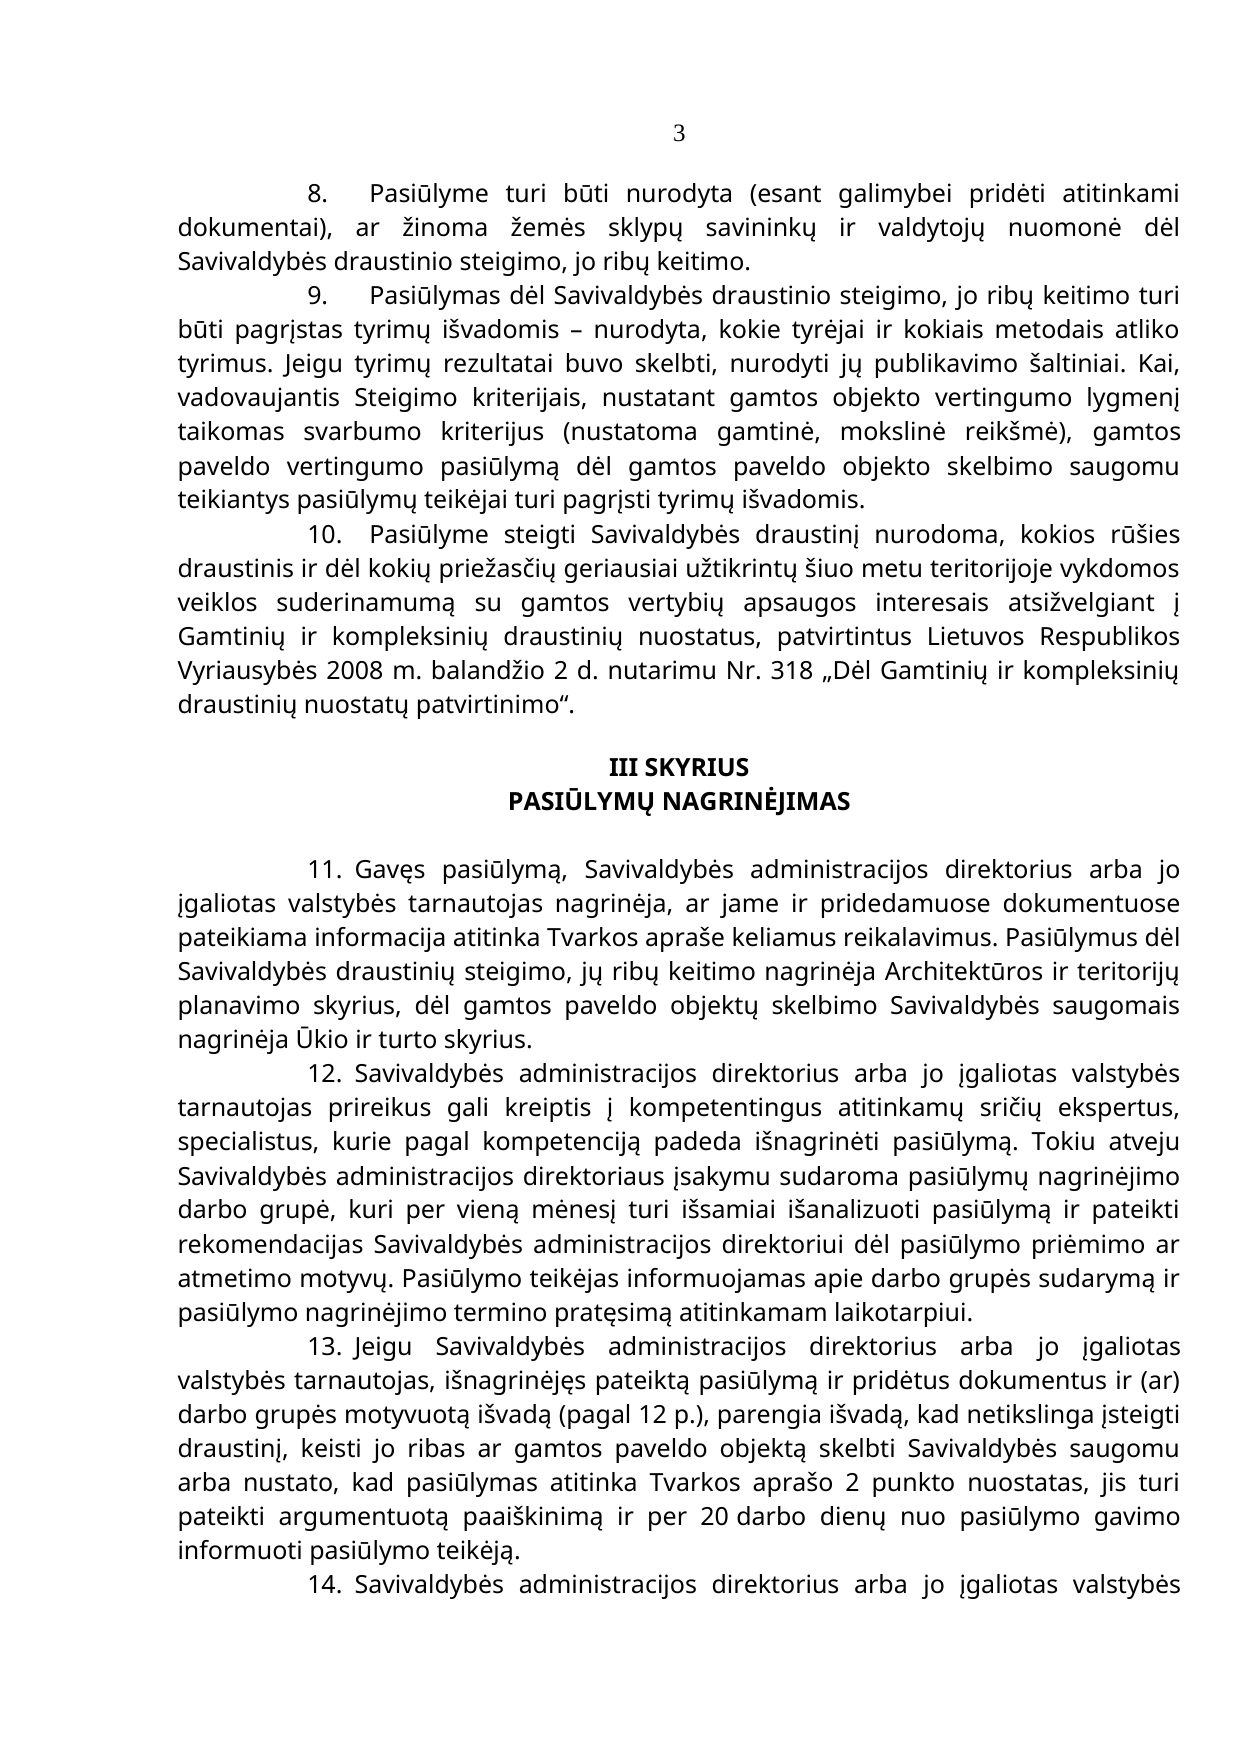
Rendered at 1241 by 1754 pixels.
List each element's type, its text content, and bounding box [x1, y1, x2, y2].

text III SKYRIUS [177, 749, 1181, 783]
text 13. Jeigu Savivaldybės administracijos direktorius arba jo įgaliotas valstybės tarnautojas, išnagrinėjęs pateiktą pasiūlymą ir pridėtus dokumentus ir (ar) darbo grupės motyvuotą išvadą (pagal 12 p.), parengia išvadą, kad netikslinga įsteigti draustinį, keisti jo ribas ar gamtos paveldo objektą skelbti Savivaldybės saugomu arba nustato, kad pasiūlymas atitinka Tvarkos aprašo 2 punkto nuostatas, jis turi pateikti argumentuotą paaiškinimą ir per 20 darbo dienų nuo pasiūlymo gavimo informuoti pasiūlymo teikėją. [177, 1328, 1181, 1567]
text 12. Savivaldybės administracijos direktorius arba jo įgaliotas valstybės tarnautojas prireikus gali kreiptis į kompetentingus atitinkamų sričių ekspertus, specialistus, kurie pagal kompetenciją padeda išnagrinėti pasiūlymą. Tokiu atveju Savivaldybės administracijos direktoriaus įsakymu sudaroma pasiūlymų nagrinėjimo darbo grupė, kuri per vieną mėnesį turi išsamiai išanalizuoti pasiūlymą ir pateikti rekomendacijas Savivaldybės administracijos direktoriui dėl pasiūlymo priėmimo ar atmetimo motyvų. Pasiūlymo teikėjas informuojamas apie darbo grupės sudarymą ir pasiūlymo nagrinėjimo termino pratęsimą atitinkamam laikotarpiui. [177, 1056, 1181, 1328]
text 9. Pasiūlymas dėl Savivaldybės draustinio steigimo, jo ribų keitimo turi būti pagrįstas tyrimų išvadomis – nurodyta, kokie tyrėjai ir kokiais metodais atliko tyrimus. Jeigu tyrimų rezultatai buvo skelbti, nurodyti jų publikavimo šaltiniai. Kai, vadovaujantis Steigimo kriterijais, nustatant gamtos objekto vertingumo lygmenį taikomas svarbumo kriterijus (nustatoma gamtinė, mokslinė reikšmė), gamtos paveldo vertingumo pasiūlymą dėl gamtos paveldo objekto skelbimo saugomu teikiantys pasiūlymų teikėjai turi pagrįsti tyrimų išvadomis. [177, 278, 1181, 516]
text PASIŪLYMŲ NAGRINĖJIMAS [177, 783, 1181, 817]
text 10. Pasiūlyme steigti Savivaldybės draustinį nurodoma, kokios rūšies draustinis ir dėl kokių priežasčių geriausiai užtikrintų šiuo metu teritorijoje vykdomos veiklos suderinamumą su gamtos vertybių apsaugos interesais atsižvelgiant į Gamtinių ir kompleksinių draustinių nuostatus, patvirtintus Lietuvos Respublikos Vyriausybės 2008 m. balandžio 2 d. nutarimu Nr. 318 „Dėl Gamtinių ir kompleksinių draustinių nuostatų patvirtinimo“. [177, 516, 1181, 721]
text 11. Gavęs pasiūlymą, Savivaldybės administracijos direktorius arba jo įgaliotas valstybės tarnautojas nagrinėja, ar jame ir pridedamuose dokumentuose pateikiama informacija atitinka Tvarkos apraše keliamus reikalavimus. Pasiūlymus dėl Savivaldybės draustinių steigimo, jų ribų keitimo nagrinėja Architektūros ir teritorijų planavimo skyrius, dėl gamtos paveldo objektų skelbimo Savivaldybės saugomais nagrinėja Ūkio ir turto skyrius. [177, 852, 1181, 1056]
text 8. Pasiūlyme turi būti nurodyta (esant galimybei pridėti atitinkami dokumentai), ar žinoma žemės sklypų savininkų ir valdytojų nuomonė dėl Savivaldybės draustinio steigimo, jo ribų keitimo. [177, 176, 1181, 278]
text 14. Savivaldybės administracijos direktorius arba jo įgaliotas valstybės [177, 1567, 1181, 1601]
